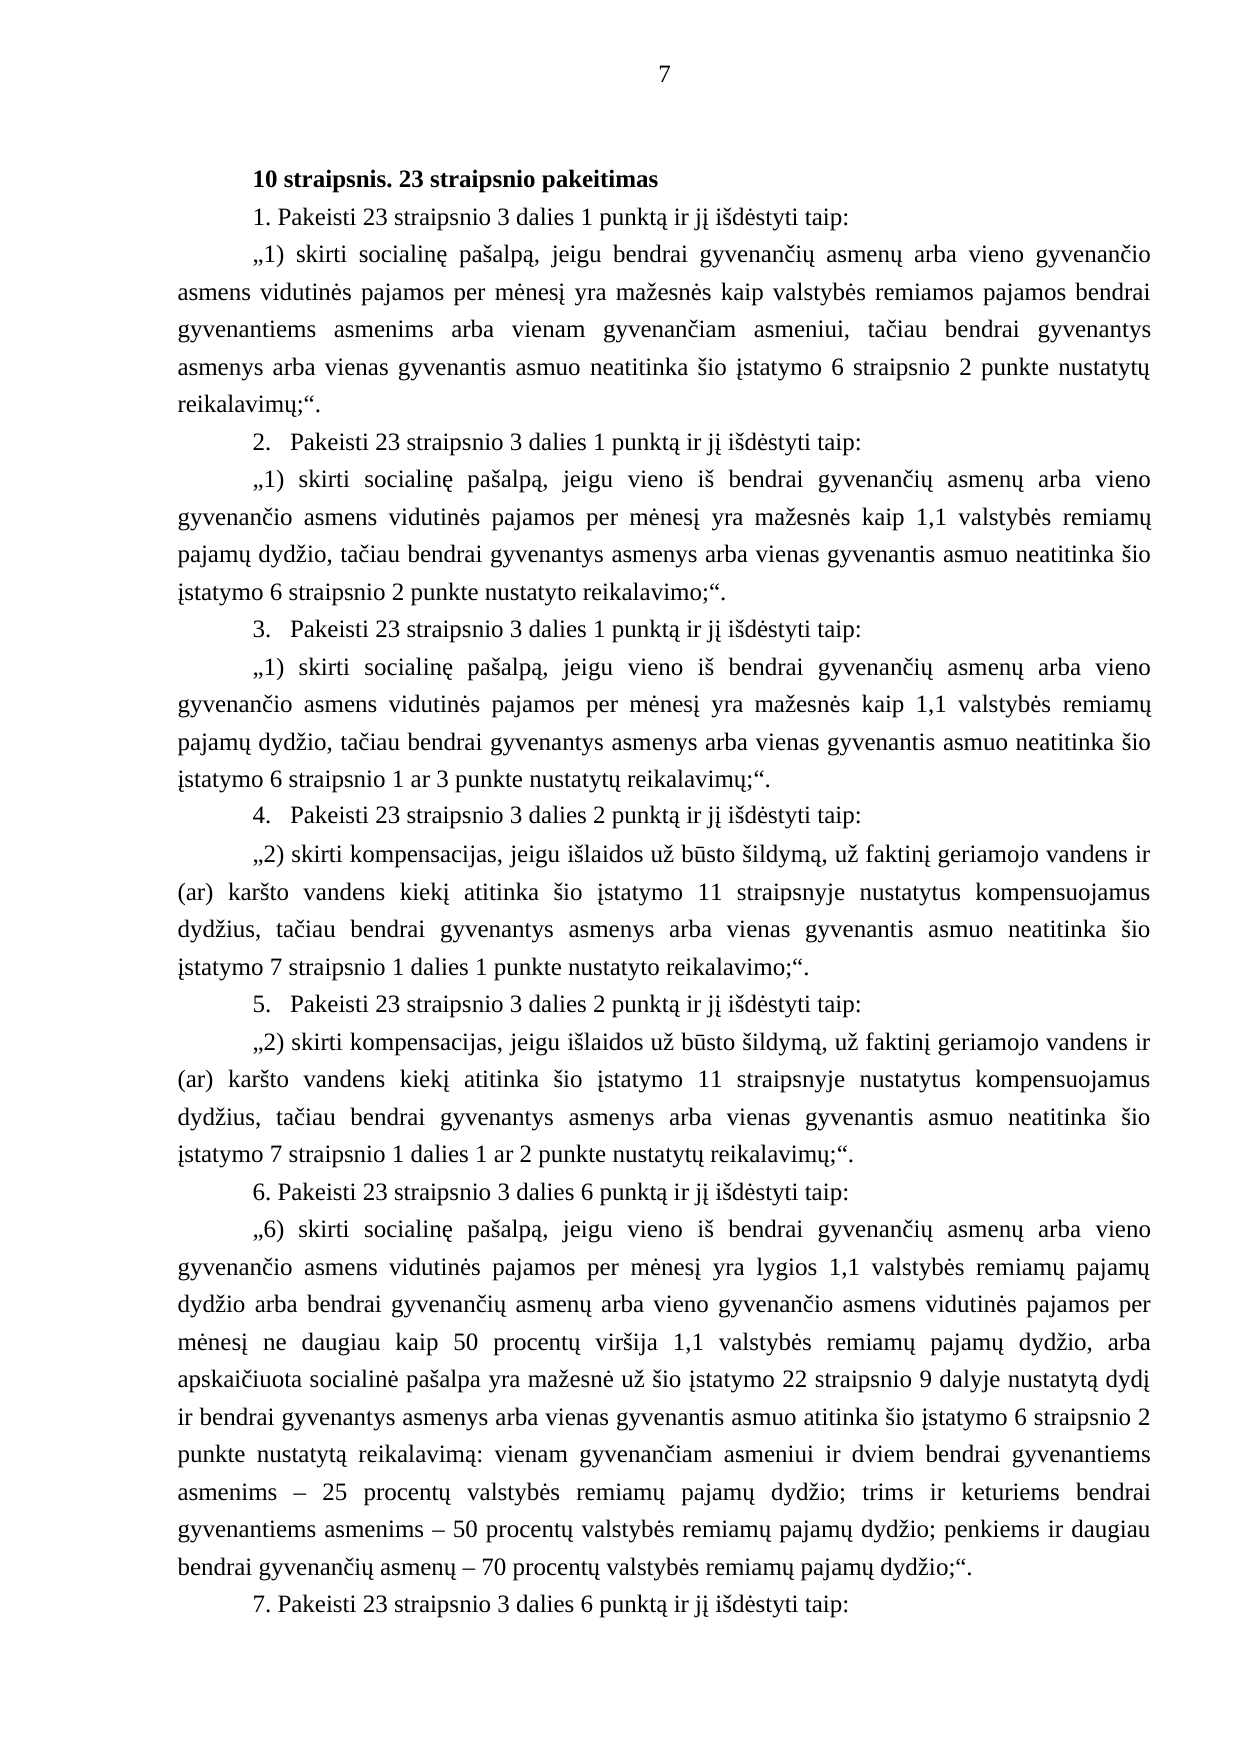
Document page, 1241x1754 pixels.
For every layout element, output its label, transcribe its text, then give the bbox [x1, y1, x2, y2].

text 3. Pakeisti 23 straipsnio 3 dalies 1 punktą ir jį išdėstyti taip: [252, 606, 1152, 643]
text 4. Pakeisti 23 straipsnio 3 dalies 2 punktą ir jį išdėstyti taip: [252, 793, 1152, 831]
text 7. Pakeisti 23 straipsnio 3 dalies 6 punktą ir jį išdėstyti taip: [177, 1581, 1152, 1618]
text „1) skirti socialinę pašalpą, jeigu bendrai gyvenančių asmenų arba vieno gyvenančio asmens vidutinės pajamos per mėnesį yra mažesnės kaip valstybės remiamos pajamos bendrai gyvenantiems asmenims arba vienam gyvenančiam asmeniui, tačiau bendrai gyvenantys asmenys arba vienas gyvenantis asmuo neatitinka šio įstatymo 6 straipsnio 2 punkte nustatytų reikalavimų;“. [177, 231, 1152, 418]
text 6. Pakeisti 23 straipsnio 3 dalies 6 punktą ir jį išdėstyti taip: [177, 1168, 1152, 1206]
text „1) skirti socialinę pašalpą, jeigu vieno iš bendrai gyvenančių asmenų arba vieno gyvenančio asmens vidutinės pajamos per mėnesį yra mažesnės kaip 1,1 valstybės remiamų pajamų dydžio, tačiau bendrai gyvenantys asmenys arba vienas gyvenantis asmuo neatitinka šio įstatymo 6 straipsnio 2 punkte nustatyto reikalavimo;“. [177, 456, 1152, 606]
text „2) skirti kompensacijas, jeigu išlaidos už būsto šildymą, už faktinį geriamojo vandens ir (ar) karšto vandens kiekį atitinka šio įstatymo 11 straipsnyje nustatytus kompensuojamus dydžius, tačiau bendrai gyvenantys asmenys arba vienas gyvenantis asmuo neatitinka šio įstatymo 7 straipsnio 1 dalies 1 punkte nustatyto reikalavimo;“. [177, 831, 1152, 981]
text „6) skirti socialinę pašalpą, jeigu vieno iš bendrai gyvenančių asmenų arba vieno gyvenančio asmens vidutinės pajamos per mėnesį yra lygios 1,1 valstybės remiamų pajamų dydžio arba bendrai gyvenančių asmenų arba vieno gyvenančio asmens vidutinės pajamos per mėnesį ne daugiau kaip 50 procentų viršija 1,1 valstybės remiamų pajamų dydžio, arba apskaičiuota socialinė pašalpa yra mažesnė už šio įstatymo 22 straipsnio 9 dalyje nustatytą dydį ir bendrai gyvenantys asmenys arba vienas gyvenantis asmuo atitinka šio įstatymo 6 straipsnio 2 punkte nustatytą reikalavimą: vienam gyvenančiam asmeniui ir dviem bendrai gyvenantiems asmenims – 25 procentų valstybės remiamų pajamų dydžio; trims ir keturiems bendrai gyvenantiems asmenims – 50 procentų valstybės remiamų pajamų dydžio; penkiems ir daugiau bendrai gyvenančių asmenų – 70 procentų valstybės remiamų pajamų dydžio;“. [177, 1206, 1152, 1581]
text 1. Pakeisti 23 straipsnio 3 dalies 1 punktą ir jį išdėstyti taip: [177, 193, 1152, 231]
text 5. Pakeisti 23 straipsnio 3 dalies 2 punktą ir jį išdėstyti taip: [252, 981, 1152, 1018]
text 10 straipsnis. 23 straipsnio pakeitimas [177, 156, 1152, 193]
text „2) skirti kompensacijas, jeigu išlaidos už būsto šildymą, už faktinį geriamojo vandens ir (ar) karšto vandens kiekį atitinka šio įstatymo 11 straipsnyje nustatytus kompensuojamus dydžius, tačiau bendrai gyvenantys asmenys arba vienas gyvenantis asmuo neatitinka šio įstatymo 7 straipsnio 1 dalies 1 ar 2 punkte nustatytų reikalavimų;“. [177, 1018, 1152, 1168]
text „1) skirti socialinę pašalpą, jeigu vieno iš bendrai gyvenančių asmenų arba vieno gyvenančio asmens vidutinės pajamos per mėnesį yra mažesnės kaip 1,1 valstybės remiamų pajamų dydžio, tačiau bendrai gyvenantys asmenys arba vienas gyvenantis asmuo neatitinka šio įstatymo 6 straipsnio 1 ar 3 punkte nustatytų reikalavimų;“. [177, 643, 1152, 793]
text 2. Pakeisti 23 straipsnio 3 dalies 1 punktą ir jį išdėstyti taip: [252, 418, 1152, 456]
